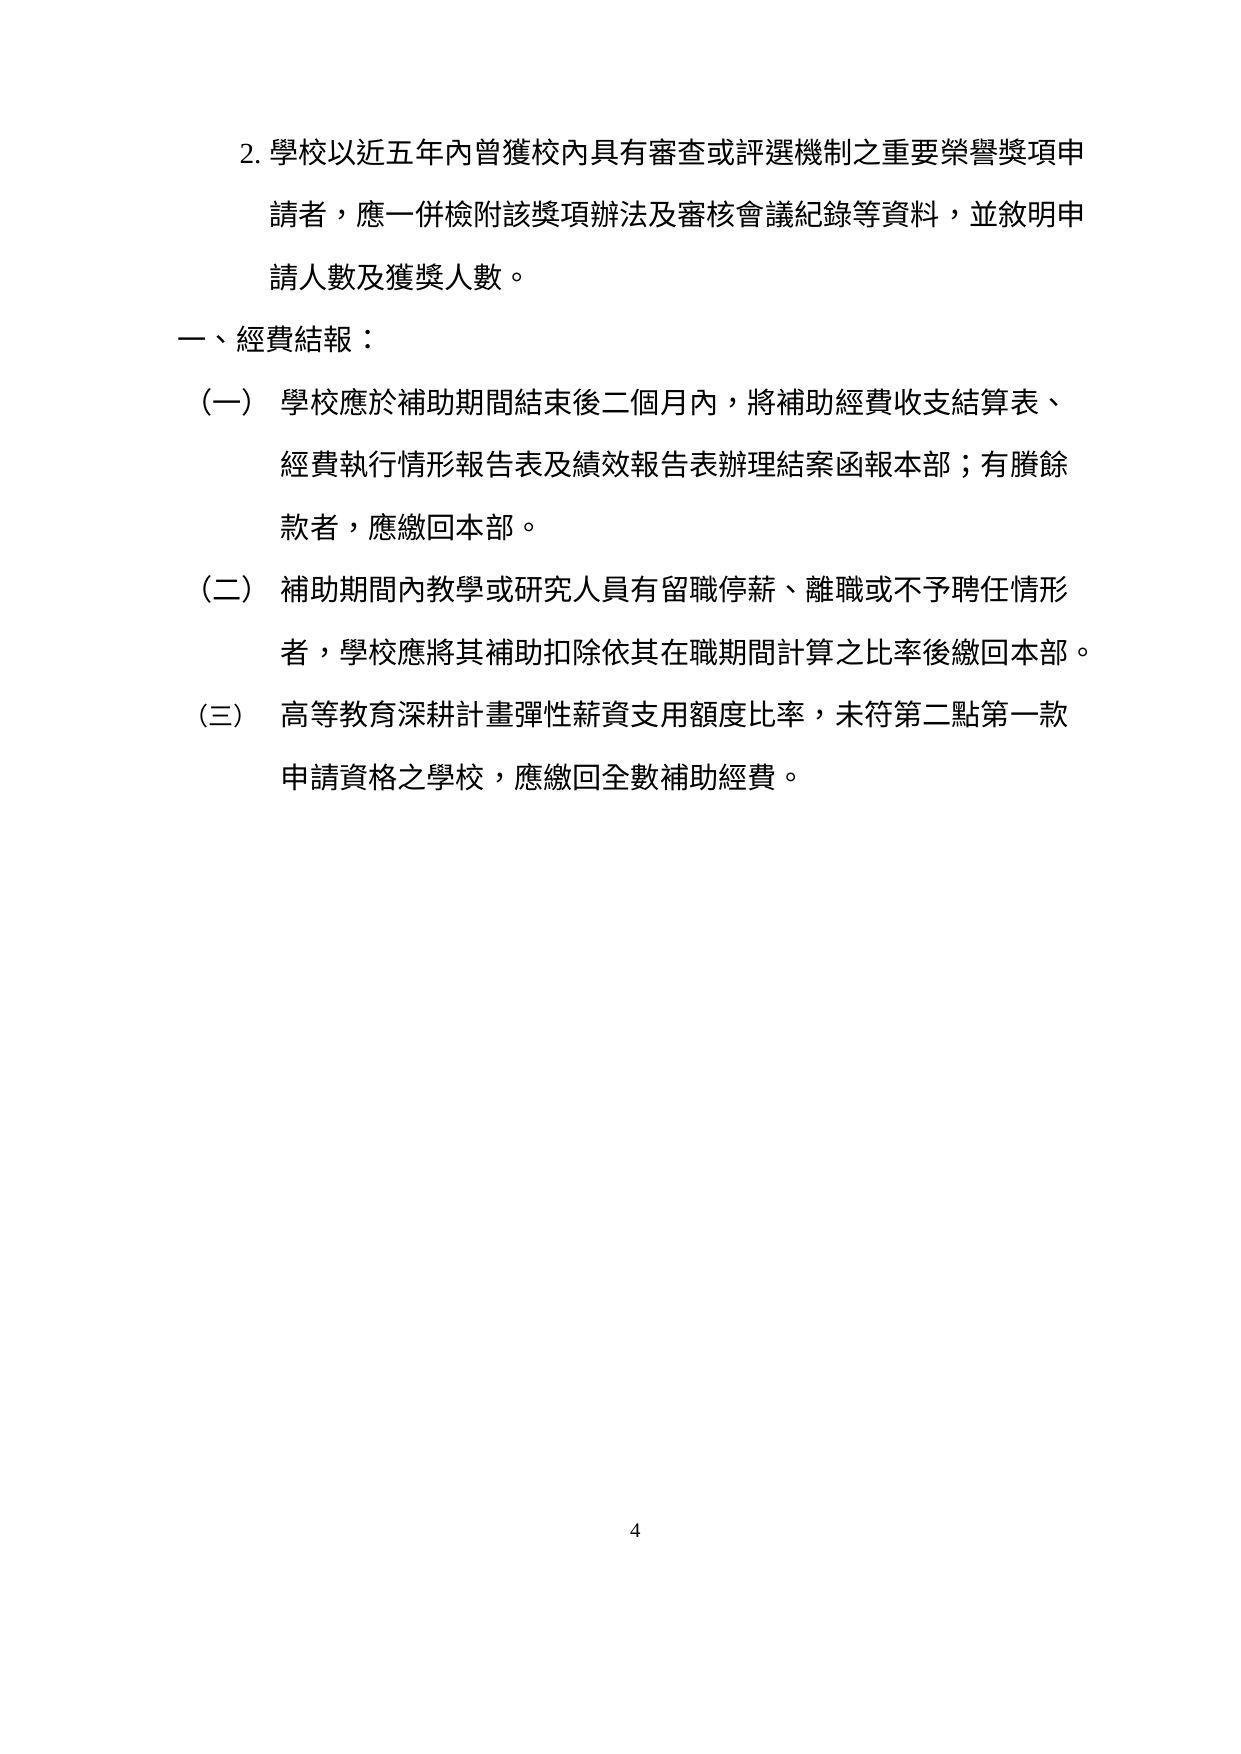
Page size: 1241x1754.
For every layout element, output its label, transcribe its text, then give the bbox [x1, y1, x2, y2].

list 經費結報： [177, 296, 1092, 359]
list 補助期間內教學或研究人員有留職停薪、離職或不予聘任情形者，學校應將其補助扣除依其在職期間計算之比率後繳回本部。 [183, 546, 1092, 671]
list 學校應於補助期間結束後二個月內，將補助經費收支結算表、經費執行情形報告表及績效報告表辦理結案函報本部；有賸餘款者，應繳回本部。 [183, 359, 1092, 546]
list 學校以近五年內曾獲校內具有審查或評選機制之重要榮譽獎項申請者，應一併檢附該獎項辦法及審核會議紀錄等資料，並敘明申請人數及獲獎人數。 [239, 109, 1092, 296]
list 高等教育深耕計畫彈性薪資支用額度比率，未符第二點第一款申請資格之學校，應繳回全數補助經費。 [183, 671, 1092, 796]
